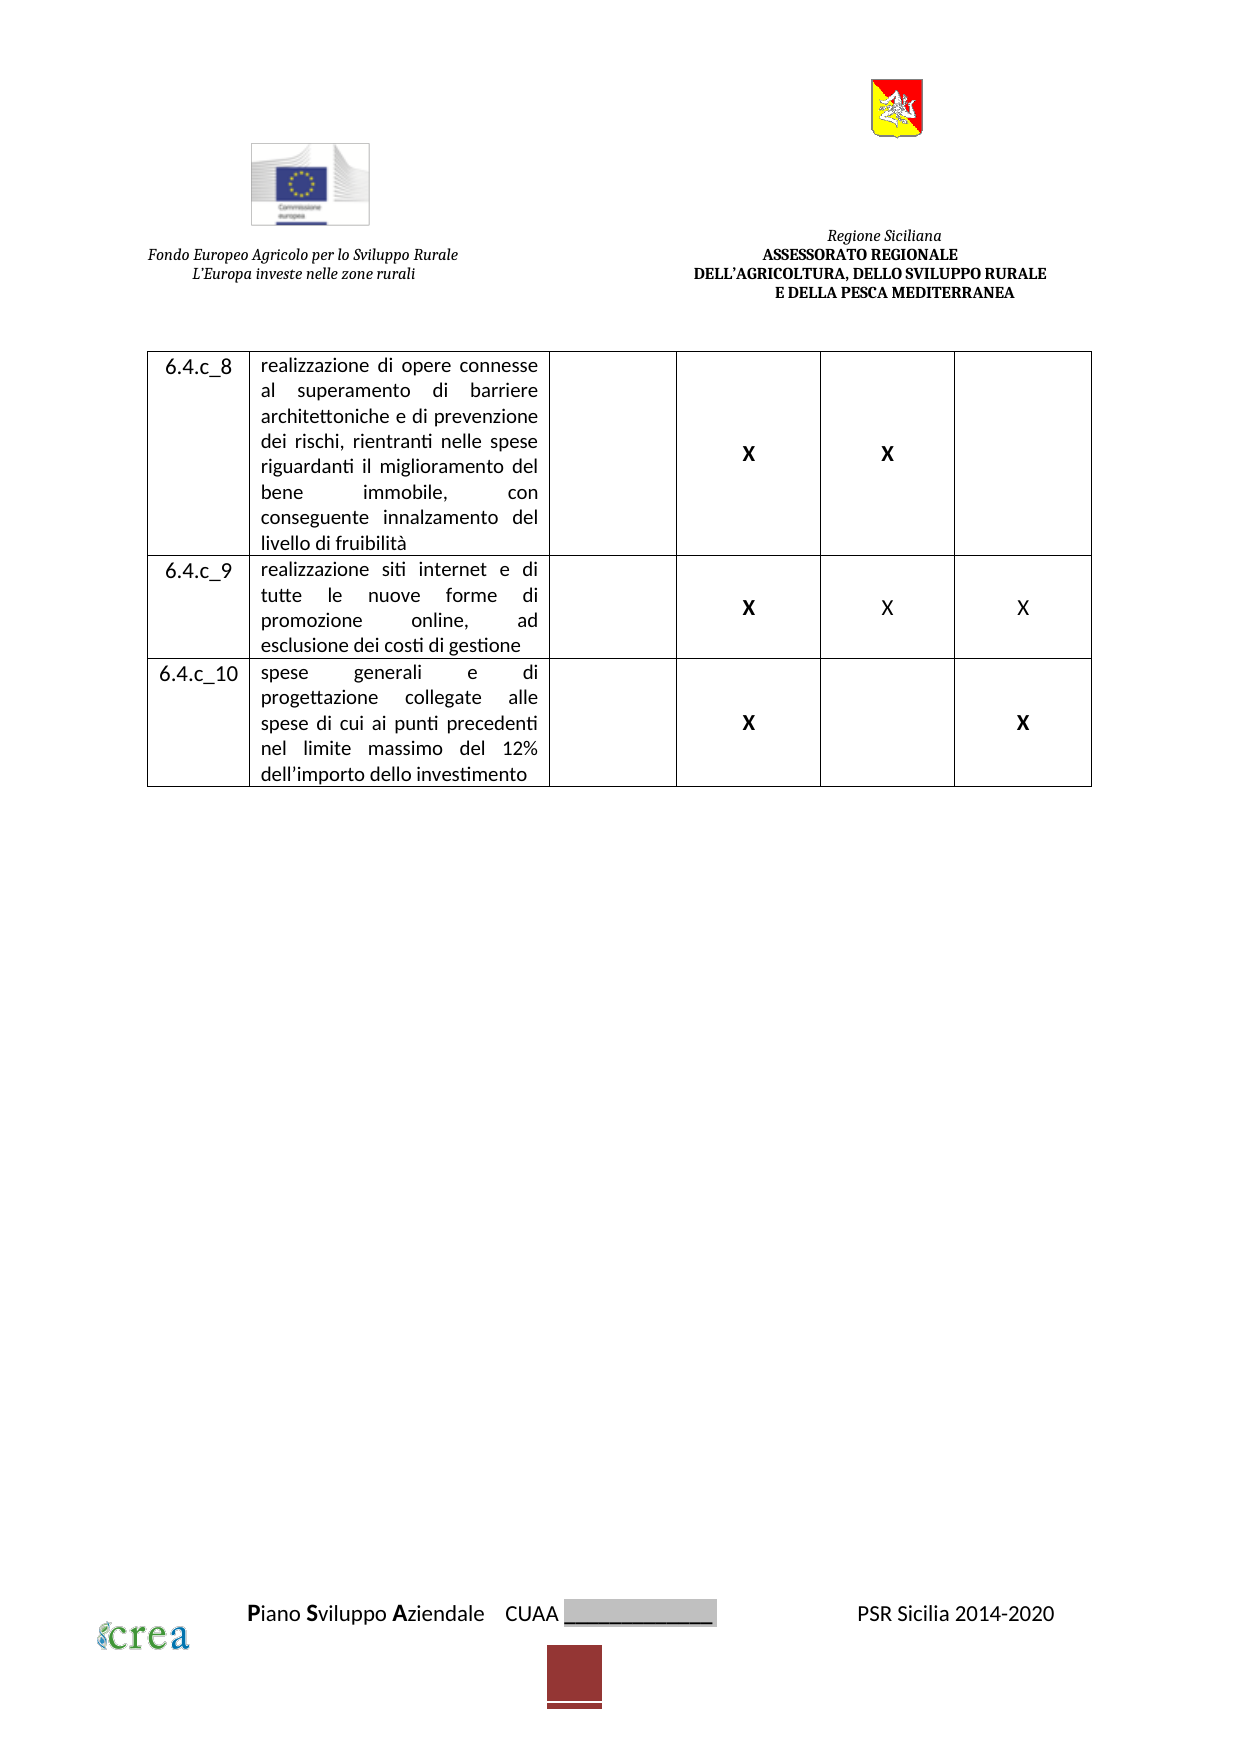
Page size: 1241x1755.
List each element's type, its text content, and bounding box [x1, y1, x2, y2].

table_cell X [955, 659, 1091, 786]
table_cell [821, 659, 954, 786]
table_cell 6.4.c_9 [148, 556, 249, 658]
table_cell X [821, 352, 954, 555]
table_cell X [677, 352, 820, 555]
table_cell [550, 659, 676, 786]
table_cell X [955, 556, 1091, 658]
table_cell [550, 352, 676, 555]
table_cell X [677, 556, 820, 658]
table_cell [550, 556, 676, 658]
table_cell realizzazione di opere connesse al superamento di barriere architettoniche e di prevenzione dei rischi, rientranti nelle spese riguardanti il miglioramento del bene immobile, con conseguente innalzamento del livello di fruibilità [250, 352, 549, 555]
table_cell [955, 352, 1091, 555]
table_cell X [677, 659, 820, 786]
table_cell 6.4.c_8 [148, 352, 249, 555]
table_cell 6.4.c_10 [148, 659, 249, 786]
table_cell realizzazione siti internet e di tutte le nuove forme di promozione online, ad esclusione dei costi di gestione [250, 556, 549, 658]
table_cell X [821, 556, 954, 658]
table_cell spese generali e di progettazione collegate alle spese di cui ai punti precedenti nel limite massimo del 12% dell’importo dello investimento [250, 659, 549, 786]
